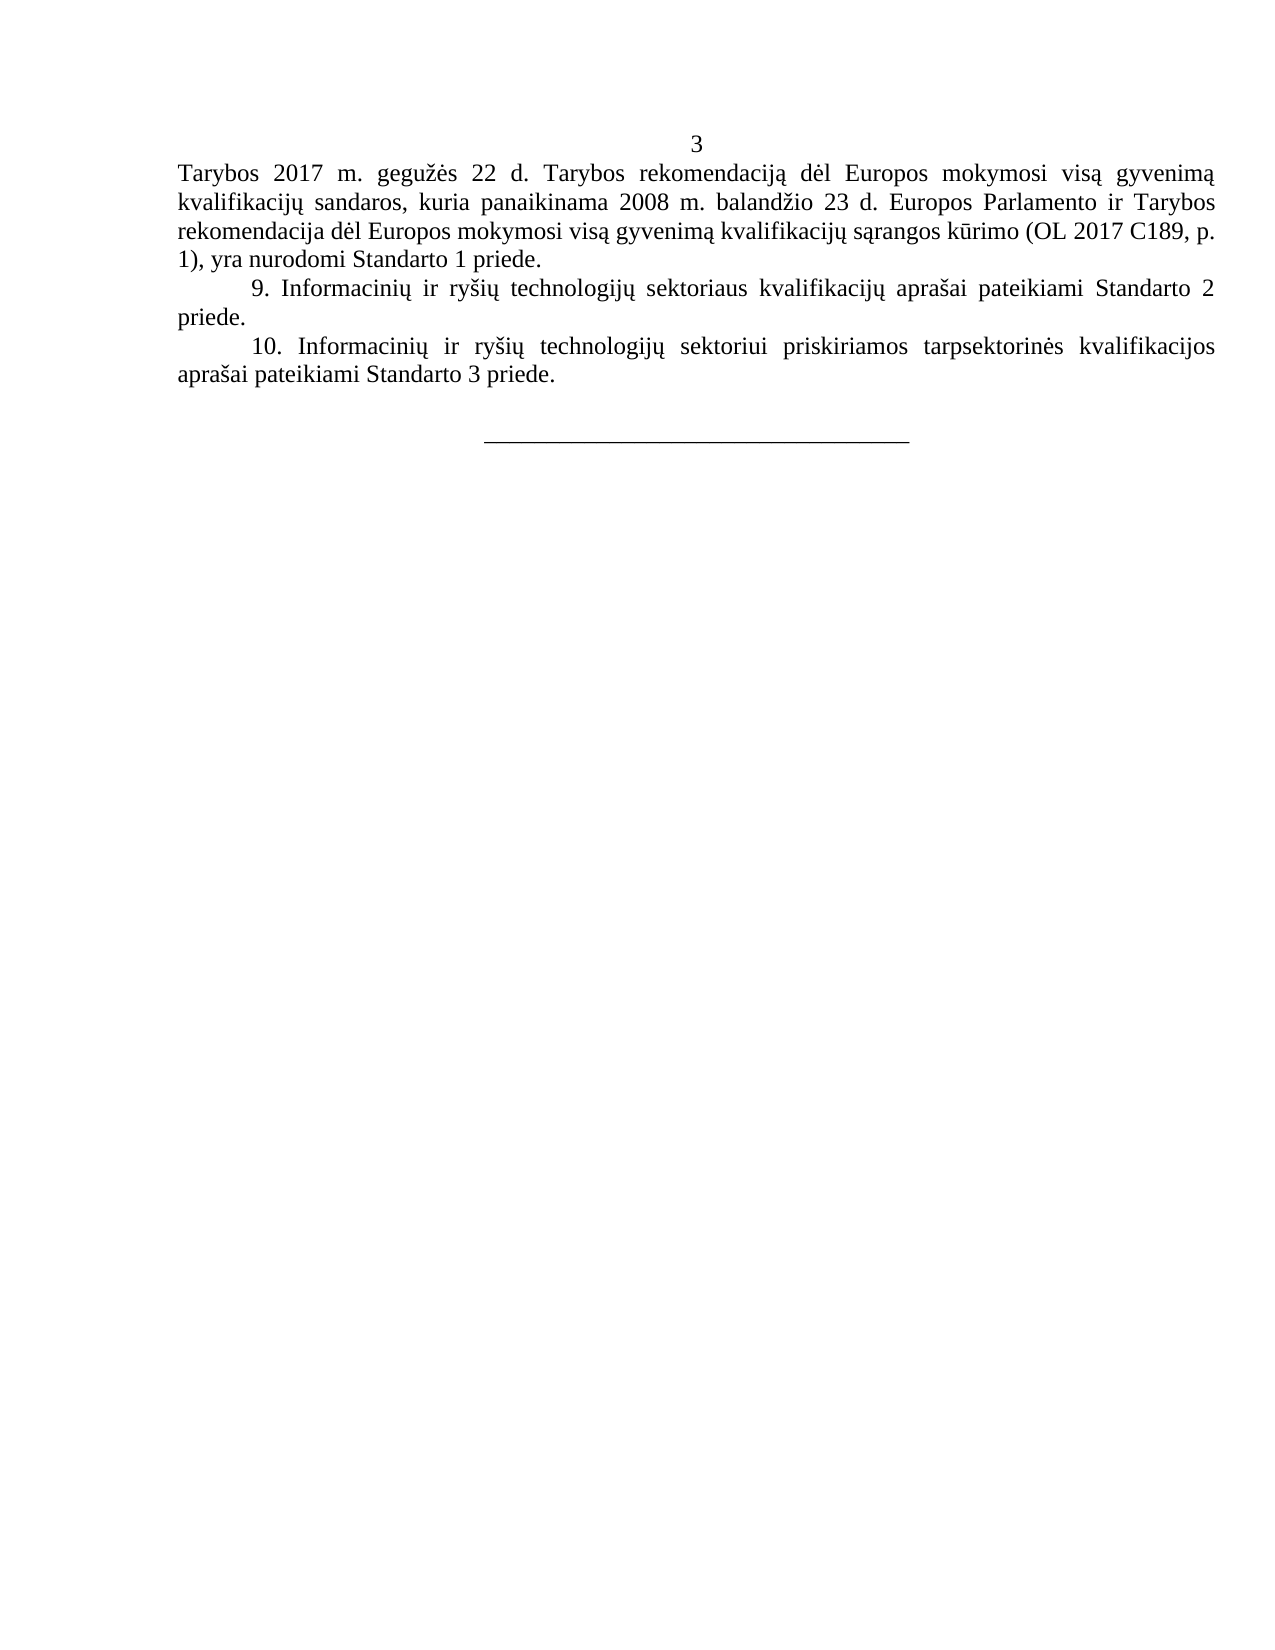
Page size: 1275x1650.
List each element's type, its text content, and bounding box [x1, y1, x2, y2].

text Tarybos 2017 m. gegužės 22 d. Tarybos rekomendaciją dėl Europos mokymosi visą gyvenimą kvalifikacijų sandaros, kuria panaikinama 2008 m. balandžio 23 d. Europos Parlamento ir Tarybos rekomendacija dėl Europos mokymosi visą gyvenimą kvalifikacijų sąrangos kūrimo (OL 2017 C189, p. 1), yra nurodomi Standarto 1 priede. [177, 158, 1216, 273]
text 9. Informacinių ir ryšių technologijų sektoriaus kvalifikacijų aprašai pateikiami Standarto 2 priede. [177, 273, 1216, 331]
text __________________________________ [177, 417, 1216, 446]
text 10. Informacinių ir ryšių technologijų sektoriui priskiriamos tarpsektorinės kvalifikacijos aprašai pateikiami Standarto 3 priede. [177, 331, 1216, 388]
